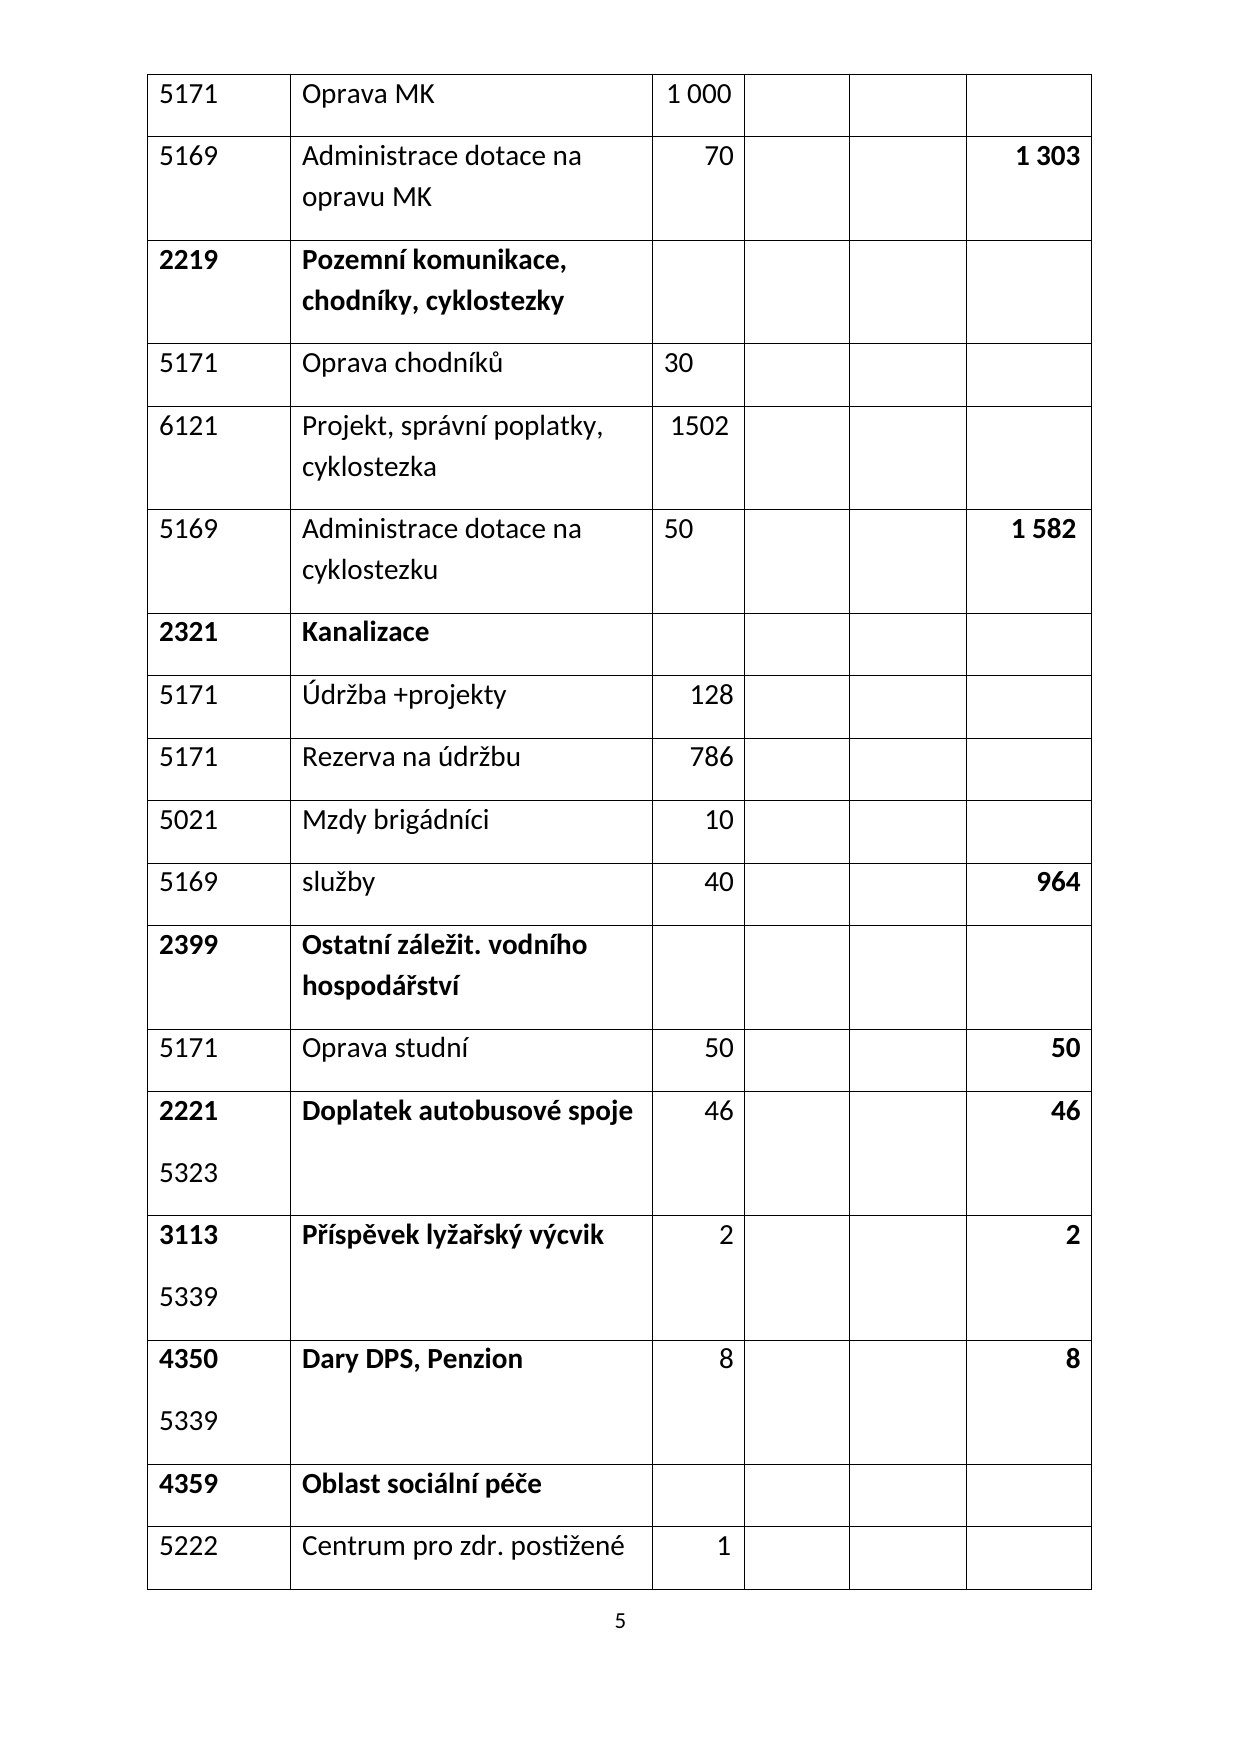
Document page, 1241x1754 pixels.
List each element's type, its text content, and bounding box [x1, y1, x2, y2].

table_cell [850, 75, 966, 136]
table_cell Administrace dotace na opravu MK [291, 137, 652, 240]
table_cell [967, 676, 1091, 737]
table_cell [745, 344, 849, 406]
table_cell 50 [653, 510, 744, 612]
table_cell služby [291, 864, 652, 925]
table_cell 2321 [148, 614, 290, 675]
table_cell Příspěvek lyžařský výcvik [291, 1216, 652, 1339]
table_cell Pozemní komunikace, chodníky, cyklostezky [291, 241, 652, 343]
table_cell 40 [653, 864, 744, 925]
table_cell Doplatek autobusové spoje [291, 1092, 652, 1215]
table_cell [967, 801, 1091, 862]
table_cell 10 [653, 801, 744, 862]
table_cell [967, 241, 1091, 343]
table_cell 1 [653, 1527, 744, 1589]
table_cell [850, 1216, 966, 1339]
table_cell 5021 [148, 801, 290, 862]
table_cell [745, 1341, 849, 1464]
table_cell [967, 926, 1091, 1028]
table_cell 964 [967, 864, 1091, 925]
table_cell Dary DPS, Penzion [291, 1341, 652, 1464]
table_cell [850, 241, 966, 343]
table_cell 2 [653, 1216, 744, 1339]
table_cell [745, 614, 849, 675]
table_cell [653, 241, 744, 343]
table_cell [850, 1465, 966, 1526]
table_cell [745, 676, 849, 737]
table_cell [745, 739, 849, 800]
table_cell [850, 614, 966, 675]
table_cell Administrace dotace na cyklostezku [291, 510, 652, 612]
table_cell 8 [967, 1341, 1091, 1464]
table_cell 30 [653, 344, 744, 406]
table_cell Mzdy brigádníci [291, 801, 652, 862]
table_cell 128 [653, 676, 744, 737]
table_cell 1 303 [967, 137, 1091, 240]
table_cell Projekt, správní poplatky, cyklostezka [291, 407, 652, 509]
table_cell 1 000 [653, 75, 744, 136]
table_cell 6121 [148, 407, 290, 509]
table_cell [745, 75, 849, 136]
table_cell [850, 1092, 966, 1215]
table_cell [967, 739, 1091, 800]
table_cell 2221 5323 [148, 1092, 290, 1215]
table_cell [745, 864, 849, 925]
table_cell [967, 75, 1091, 136]
table_cell [967, 344, 1091, 406]
table_cell [745, 1092, 849, 1215]
table_cell 2399 [148, 926, 290, 1028]
table_cell [850, 739, 966, 800]
table_cell [967, 1527, 1091, 1589]
table_cell 5171 [148, 344, 290, 406]
table_cell 8 [653, 1341, 744, 1464]
table_cell [967, 614, 1091, 675]
table_cell [653, 614, 744, 675]
table_cell [850, 1527, 966, 1589]
table_cell 4350 5339 [148, 1341, 290, 1464]
table_cell Ostatní záležit. vodního hospodářství [291, 926, 652, 1028]
table_cell 50 [653, 1030, 744, 1091]
table_cell [850, 926, 966, 1028]
table_cell [653, 926, 744, 1028]
table_cell 3113 5339 [148, 1216, 290, 1339]
table_cell [850, 801, 966, 862]
table_cell [850, 344, 966, 406]
table_cell [967, 407, 1091, 509]
table_cell Oprava studní [291, 1030, 652, 1091]
table_cell [850, 1341, 966, 1464]
table_cell 46 [653, 1092, 744, 1215]
table_cell 5169 [148, 864, 290, 925]
table_cell [745, 510, 849, 612]
table_cell 5169 [148, 510, 290, 612]
table_cell [745, 1527, 849, 1589]
table_cell Oblast sociální péče [291, 1465, 652, 1526]
table_cell 5222 [148, 1527, 290, 1589]
table_cell 4359 [148, 1465, 290, 1526]
table_cell 2 [967, 1216, 1091, 1339]
table_cell 1 582 [967, 510, 1091, 612]
table_cell Centrum pro zdr. postižené [291, 1527, 652, 1589]
table_cell [745, 407, 849, 509]
table_cell 5171 [148, 739, 290, 800]
table_cell [850, 407, 966, 509]
table_cell Kanalizace [291, 614, 652, 675]
table_cell [745, 1465, 849, 1526]
table_cell [850, 510, 966, 612]
table_cell [850, 137, 966, 240]
table_cell [967, 1465, 1091, 1526]
table_cell 2219 [148, 241, 290, 343]
table_cell 5171 [148, 1030, 290, 1091]
table_cell [745, 241, 849, 343]
table_cell Údržba +projekty [291, 676, 652, 737]
table_cell [850, 864, 966, 925]
table_cell [745, 1216, 849, 1339]
table_cell [653, 1465, 744, 1526]
table_cell [745, 926, 849, 1028]
table_cell 786 [653, 739, 744, 800]
table_cell Oprava MK [291, 75, 652, 136]
table_cell [745, 801, 849, 862]
table_cell 5171 [148, 676, 290, 737]
table_cell [745, 137, 849, 240]
table_cell 46 [967, 1092, 1091, 1215]
table_cell Oprava chodníků [291, 344, 652, 406]
table_cell [850, 1030, 966, 1091]
table_cell [745, 1030, 849, 1091]
table_cell 50 [967, 1030, 1091, 1091]
table_cell 1502 [653, 407, 744, 509]
table_cell Rezerva na údržbu [291, 739, 652, 800]
table_cell 70 [653, 137, 744, 240]
table_cell 5169 [148, 137, 290, 240]
table_cell [850, 676, 966, 737]
table_cell 5171 [148, 75, 290, 136]
